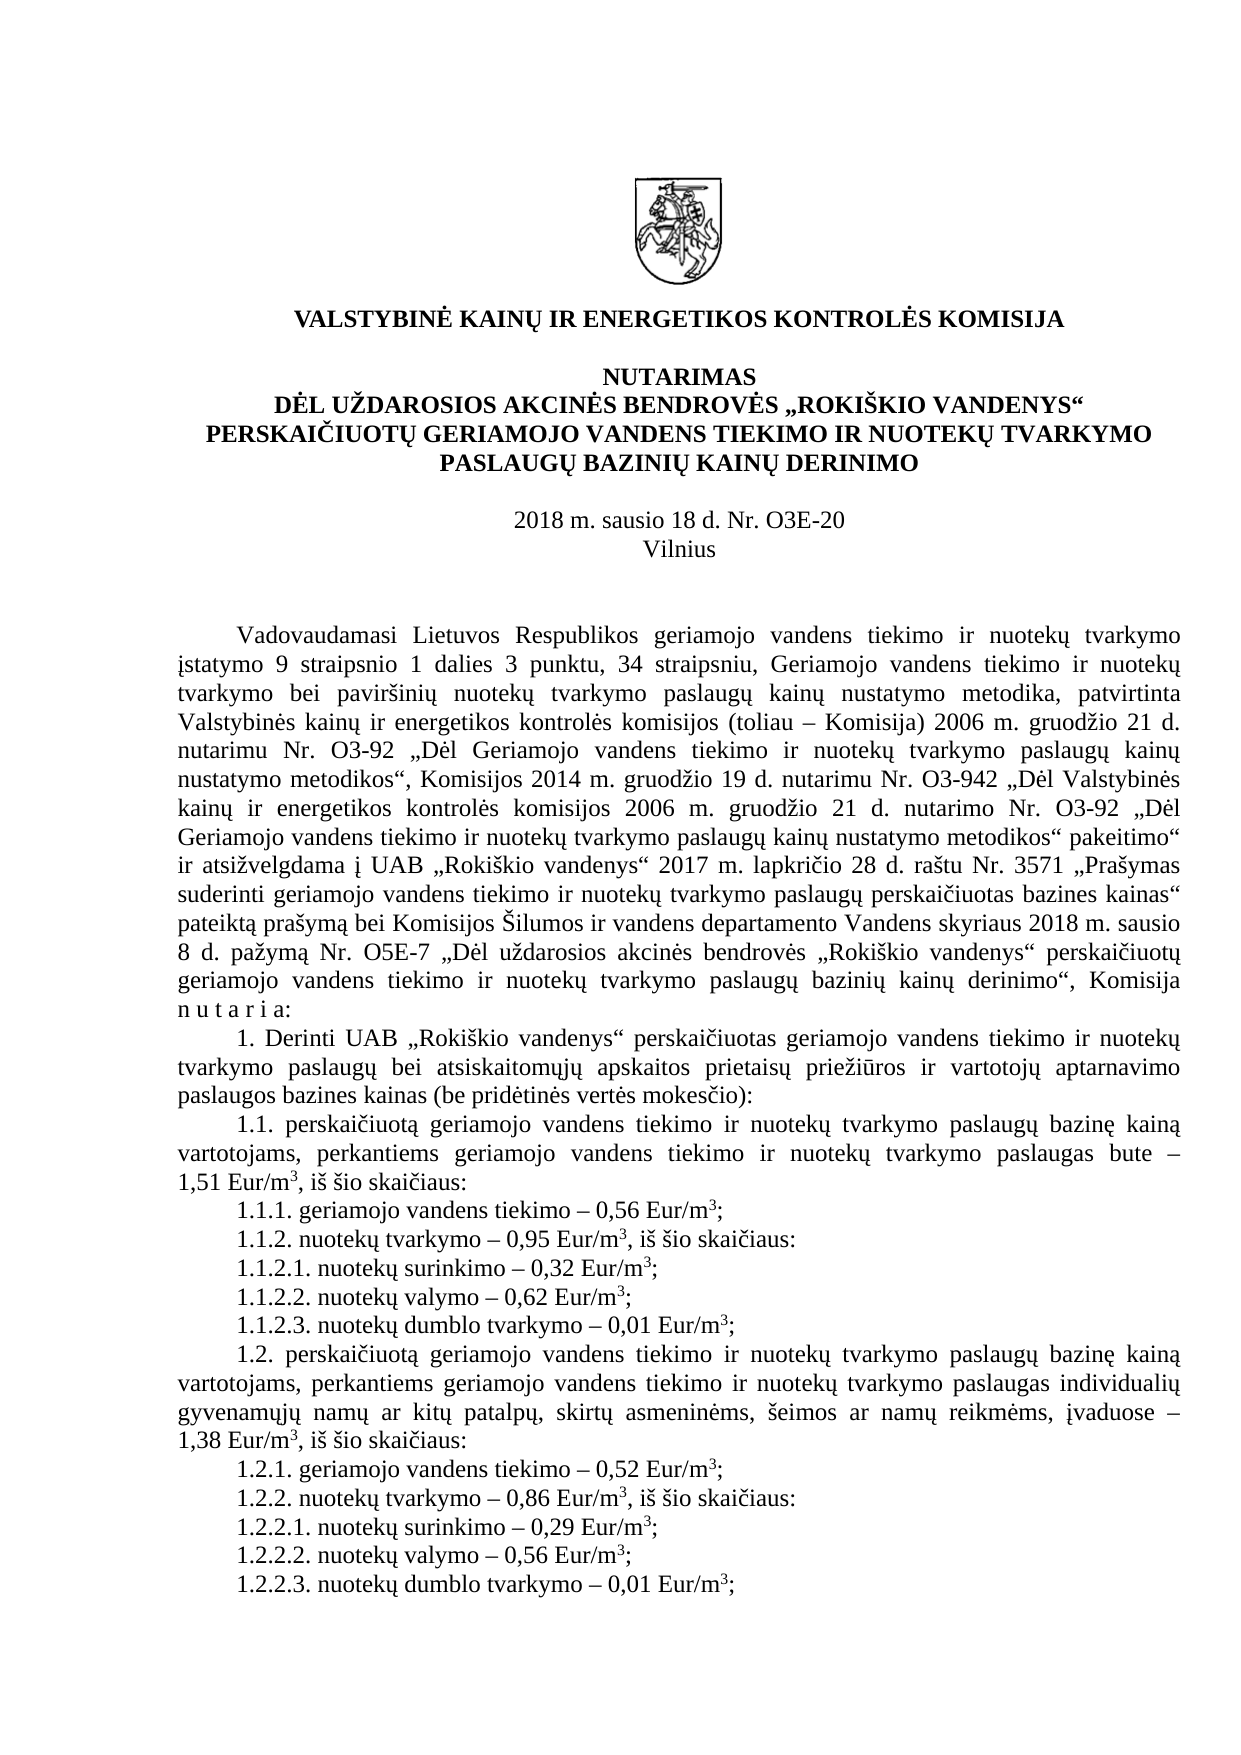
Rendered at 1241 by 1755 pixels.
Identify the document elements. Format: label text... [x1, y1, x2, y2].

text 1.1.2.2. nuotekų valymo – 0,62 Eur/m3; [177, 1282, 1181, 1311]
text 1.2. perskaičiuotą geriamojo vandens tiekimo ir nuotekų tvarkymo paslaugų bazinę kainą vartotojams, perkantiems geriamojo vandens tiekimo ir nuotekų tvarkymo paslaugas individualių gyvenamųjų namų ar kitų patalpų, skirtų asmeninėms, šeimos ar namų reikmėms, įvaduose – 1,38 Eur/m3, iš šio skaičiaus: [177, 1339, 1181, 1454]
text DĖL uždarosios akcinės beNDrovės „Rokiškio vandenys“ perskaičiuotų Geriamojo vandens tiekimo ir nuotekų tvarkymo paslaugų bazinių kainų derinimo [177, 391, 1181, 477]
text 1.1.2.3. nuotekų dumblo tvarkymo – 0,01 Eur/m3; [177, 1311, 1181, 1339]
text 1.2.2.3. nuotekų dumblo tvarkymo – 0,01 Eur/m3; [177, 1569, 1181, 1598]
text 1.2.1. geriamojo vandens tiekimo – 0,52 Eur/m3; [177, 1454, 1181, 1483]
text NUTARIMAS [177, 362, 1181, 391]
text Vilnius [177, 534, 1181, 563]
text 1.1.2.1. nuotekų surinkimo – 0,32 Eur/m3; [177, 1253, 1181, 1282]
text VALSTYBINĖ KAINŲ IR ENERGETIKOS KONTROLĖS KOMISIJA [177, 304, 1181, 333]
text 1.1.1. geriamojo vandens tiekimo – 0,56 Eur/m3; [177, 1196, 1181, 1224]
text 1.2.2.1. nuotekų surinkimo – 0,29 Eur/m3; [177, 1512, 1181, 1541]
text 1. Derinti UAB „Rokiškio vandenys“ perskaičiuotas geriamojo vandens tiekimo ir nuotekų tvarkymo paslaugų bei atsiskaitomųjų apskaitos prietaisų priežiūros ir vartotojų aptarnavimo paslaugos bazines kainas (be pridėtinės vertės mokesčio): [177, 1023, 1181, 1109]
text 1.1. perskaičiuotą geriamojo vandens tiekimo ir nuotekų tvarkymo paslaugų bazinę kainą vartotojams, perkantiems geriamojo vandens tiekimo ir nuotekų tvarkymo paslaugas bute – 1,51 Eur/m3, iš šio skaičiaus: [177, 1109, 1181, 1196]
text 1.1.2. nuotekų tvarkymo – 0,95 Eur/m3, iš šio skaičiaus: [177, 1224, 1181, 1253]
text 2018 m. sausio 18 d. Nr. O3E-20 [177, 506, 1181, 534]
text 1.2.2.2. nuotekų valymo – 0,56 Eur/m3; [177, 1541, 1181, 1569]
text Vadovaudamasi Lietuvos Respublikos geriamojo vandens tiekimo ir nuotekų tvarkymo įstatymo 9 straipsnio 1 dalies 3 punktu, 34 straipsniu, Geriamojo vandens tiekimo ir nuotekų tvarkymo bei paviršinių nuotekų tvarkymo paslaugų kainų nustatymo metodika, patvirtinta Valstybinės kainų ir energetikos kontrolės komisijos (toliau – Komisija) 2006 m. gruodžio 21 d. nutarimu Nr. O3-92 „Dėl Geriamojo vandens tiekimo ir nuotekų tvarkymo paslaugų kainų nustatymo metodikos“, Komisijos 2014 m. gruodžio 19 d. nutarimu Nr. O3-942 „Dėl Valstybinės kainų ir energetikos kontrolės komisijos 2006 m. gruodžio 21 d. nutarimo Nr. O3-92 „Dėl Geriamojo vandens tiekimo ir nuotekų tvarkymo paslaugų kainų nustatymo metodikos“ pakeitimo“ ir atsižvelgdama į UAB „Rokiškio vandenys“ 2017 m. lapkričio 28 d. raštu Nr. 3571 „Prašymas suderinti geriamojo vandens tiekimo ir nuotekų tvarkymo paslaugų perskaičiuotas bazines kainas“ pateiktą prašymą bei Komisijos Šilumos ir vandens departamento Vandens skyriaus 2018 m. sausio 8 d. pažymą Nr. O5E-7 „Dėl uždarosios akcinės bendrovės „Rokiškio vandenys“ perskaičiuotų geriamojo vandens tiekimo ir nuotekų tvarkymo paslaugų bazinių kainų derinimo“, Komisija n u t a r i a: [177, 621, 1181, 1023]
text 1.2.2. nuotekų tvarkymo – 0,86 Eur/m3, iš šio skaičiaus: [177, 1483, 1181, 1512]
